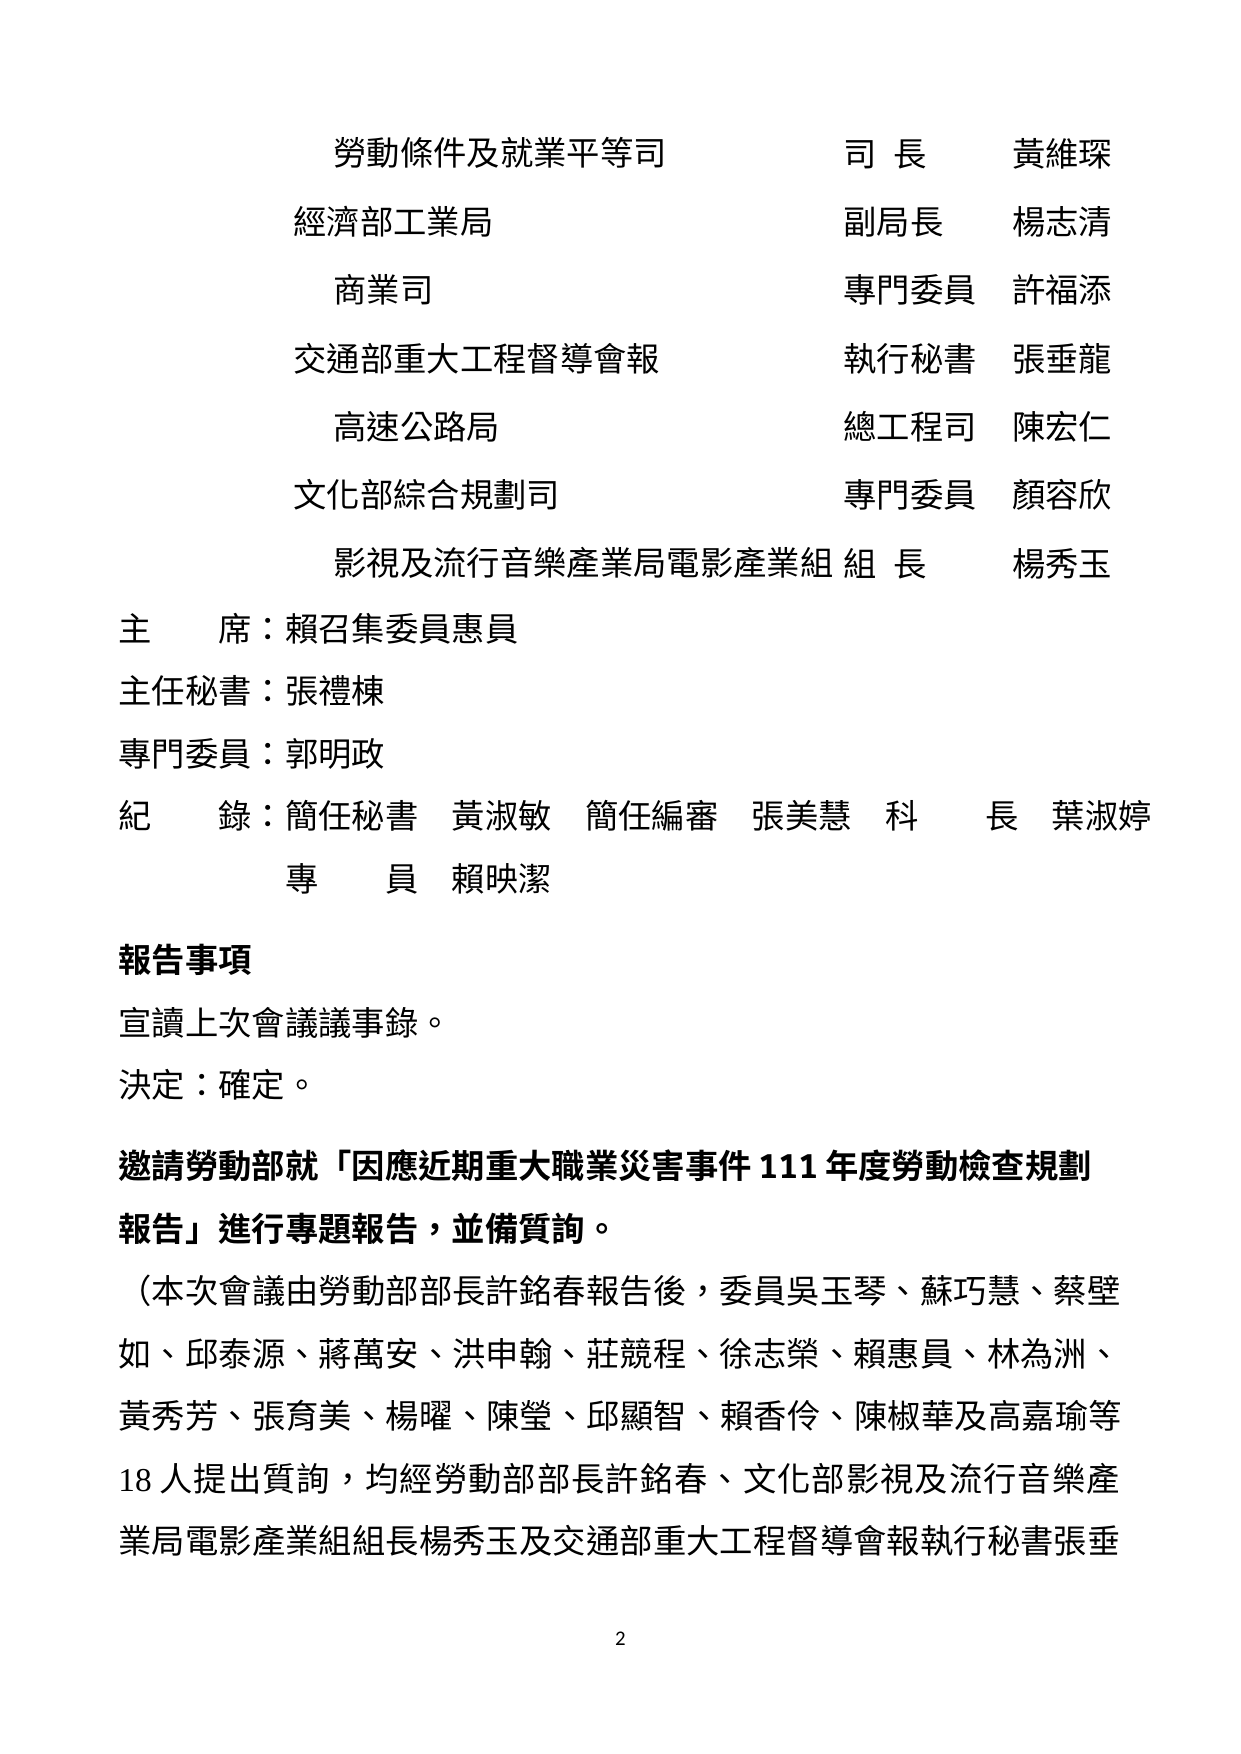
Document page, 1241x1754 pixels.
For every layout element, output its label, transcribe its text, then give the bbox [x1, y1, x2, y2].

table_cell 勞動條件及就業平等司 [290, 107, 840, 175]
table_cell 總工程司 [840, 380, 1002, 448]
table_cell 執行秘書 [840, 312, 1002, 380]
table_cell 顏容欣 [1002, 449, 1122, 517]
table_cell 組 長 [840, 517, 1002, 585]
table_cell 黃維琛 [1002, 107, 1122, 175]
table_cell [118, 380, 290, 448]
table_cell [118, 107, 290, 175]
text 決定：確定。 [118, 1041, 1122, 1104]
text 邀請勞動部就「因應近期重大職業災害事件111年度勞動檢查規劃報告」進行專題報告，並備質詢。 [118, 1123, 1122, 1248]
table_cell 司 長 [840, 107, 1002, 175]
table_cell 商業司 [290, 244, 840, 312]
table_cell 交通部重大工程督導會報 [290, 312, 840, 380]
table_cell 文化部綜合規劃司 [290, 449, 840, 517]
table_cell 張垂龍 [1002, 312, 1122, 380]
table_cell 陳宏仁 [1002, 380, 1122, 448]
table_cell [118, 175, 290, 243]
table_cell 楊志清 [1002, 175, 1122, 243]
table_cell 專門委員 [840, 244, 1002, 312]
table_cell 專門委員 [840, 449, 1002, 517]
text 主任秘書：張禮棟 [118, 648, 1166, 710]
text （本次會議由勞動部部長許銘春報告後，委員吳玉琴、蘇巧慧、蔡壁如、邱泰源、蔣萬安、洪申翰、莊競程、徐志榮、賴惠員、林為洲、黃秀芳、張育美、楊曜、陳瑩、邱顯智、賴香伶、陳椒華及高嘉瑜等18人提出質詢，均經勞動部部長許銘春、文化部影視及流行音樂產業局電影產業組組長楊秀玉及交通部重大工程督導會報執行秘書張垂 [118, 1248, 1122, 1560]
table_cell 經濟部工業局 [290, 175, 840, 243]
text 主 席：賴召集委員惠員 [118, 585, 1122, 648]
table_cell 高速公路局 [290, 380, 840, 448]
table_cell [118, 244, 290, 312]
table_cell 副局長 [840, 175, 1002, 243]
table_cell 影視及流行音樂產業局電影產業組 [290, 517, 840, 585]
table_cell [118, 517, 290, 585]
text 紀 錄：簡任秘書 黃淑敏 簡任編審 張美慧 科 長 葉淑婷 專 員 賴映潔 [118, 773, 1166, 898]
table_cell 楊秀玉 [1002, 517, 1122, 585]
text 報告事項 [118, 916, 1122, 979]
table_cell [118, 449, 290, 517]
table_cell [118, 312, 290, 380]
table_cell 許福添 [1002, 244, 1122, 312]
text 專門委員：郭明政 [118, 710, 1166, 773]
text 宣讀上次會議議事錄。 [118, 979, 1122, 1041]
